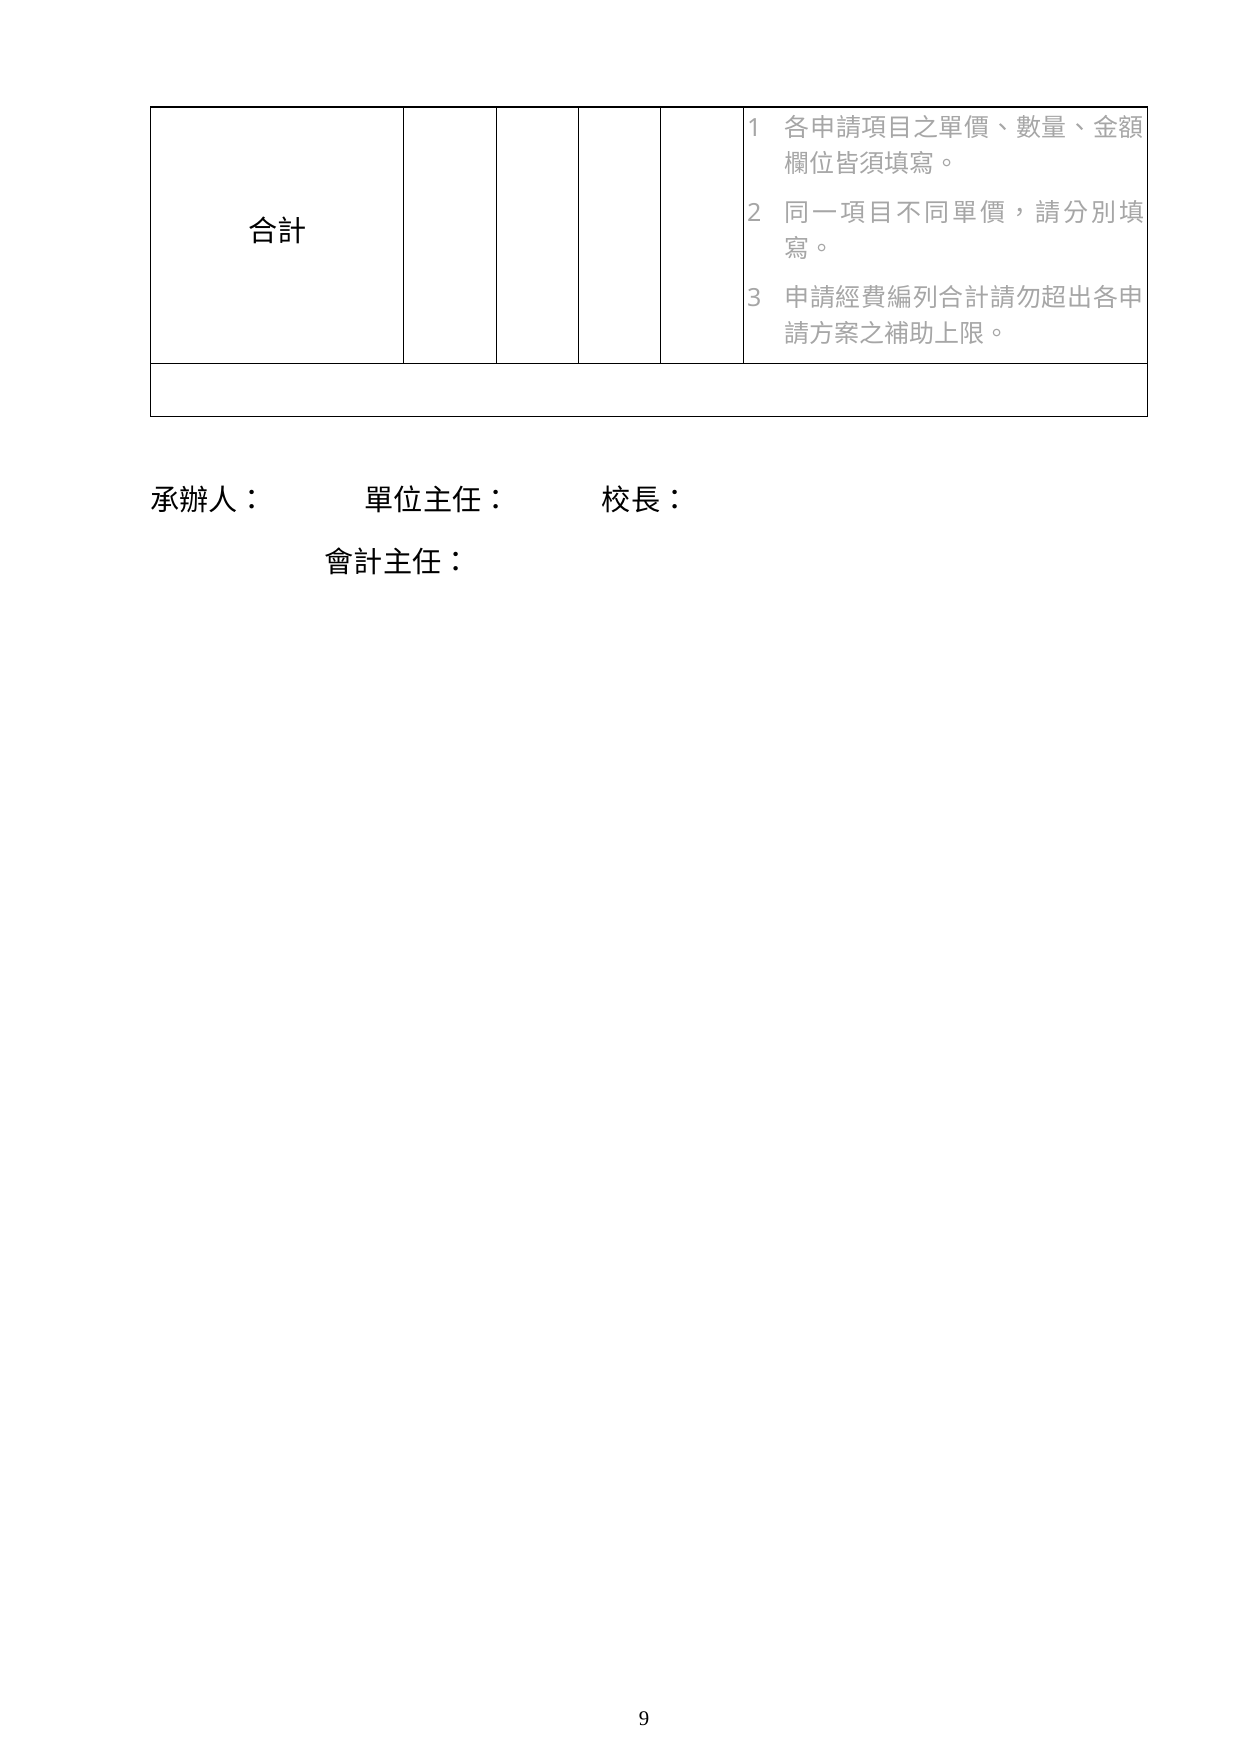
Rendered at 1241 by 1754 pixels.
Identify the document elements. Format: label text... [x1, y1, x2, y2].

table_cell [151, 364, 1147, 416]
text 承辦人： 單位主任： 校長： [150, 476, 1137, 518]
text 會計主任： [150, 539, 1137, 581]
table_cell 各申請項目之單價、數量、金額欄位皆須填寫。 同一項目不同單價，請分別填寫。 申請經費編列合計請勿超出各申請方案之補助上限。 [744, 108, 1147, 362]
table_cell 合計 [151, 108, 403, 362]
table_cell [661, 108, 743, 362]
table_cell [579, 108, 660, 362]
table_cell [404, 108, 496, 362]
table_cell [497, 108, 578, 362]
